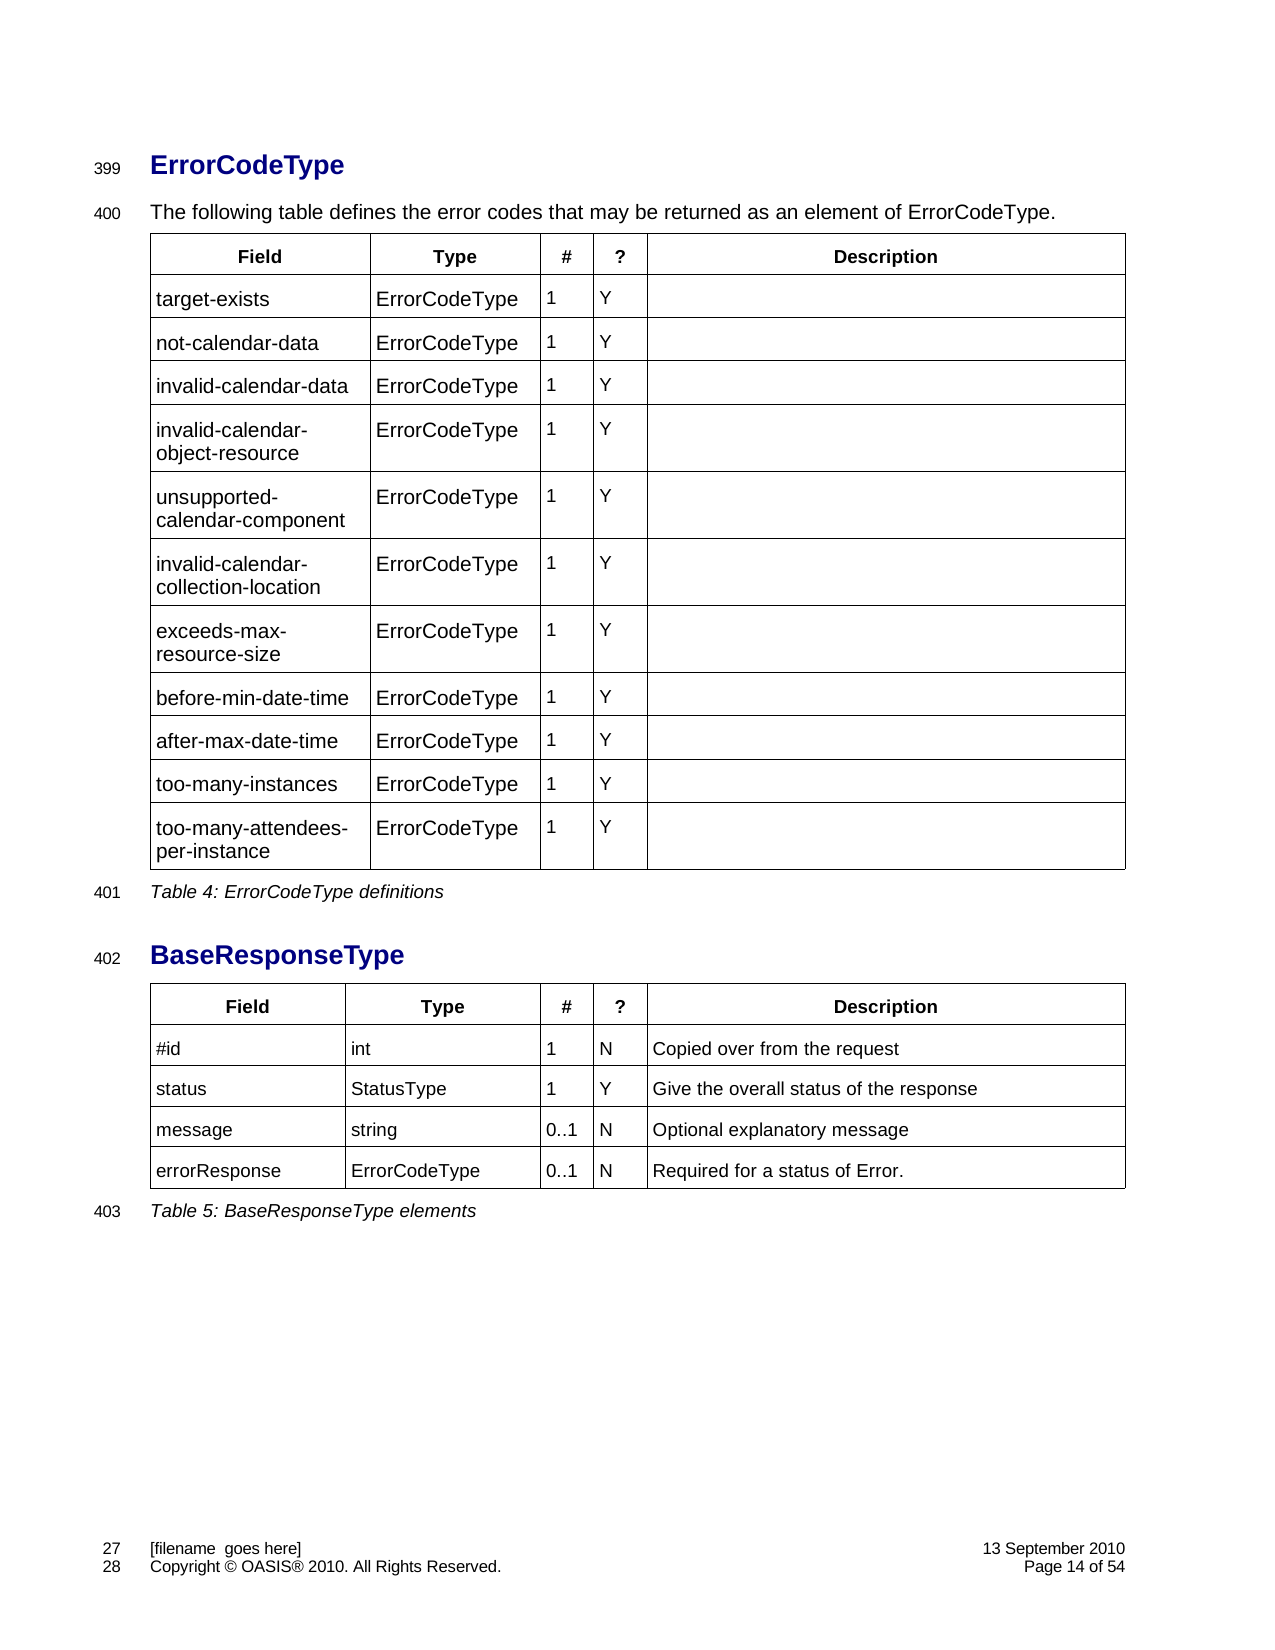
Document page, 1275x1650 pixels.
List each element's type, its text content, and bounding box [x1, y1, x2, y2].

table_cell 0..1 [541, 1147, 593, 1188]
table_cell 1 [541, 539, 593, 605]
table_cell Y [594, 539, 647, 605]
table_cell 1 [541, 716, 593, 759]
table_cell exceeds-max-resource-size [151, 606, 370, 672]
table_cell too-many-instances [151, 760, 370, 802]
table_cell ErrorCodeType [371, 361, 540, 404]
table_cell 1 [541, 606, 593, 672]
table_cell ErrorCodeType [371, 472, 540, 538]
table_header # [541, 984, 593, 1024]
table_cell string [346, 1107, 540, 1146]
subtitle BaseResponseType [150, 940, 1125, 970]
table_cell [648, 361, 1125, 404]
table_cell [648, 318, 1125, 360]
table_cell 1 [541, 1025, 593, 1065]
table_cell 1 [541, 760, 593, 802]
table_cell Y [594, 716, 647, 759]
table_cell invalid-calendar-collection-location [151, 539, 370, 605]
table_cell Y [594, 405, 647, 471]
table_cell StatusType [346, 1066, 540, 1106]
table_cell Copied over from the request [648, 1025, 1125, 1065]
table_cell Y [594, 803, 647, 869]
table_cell Give the overall status of the response [648, 1066, 1125, 1106]
table_cell ErrorCodeType [371, 275, 540, 317]
table_cell [648, 760, 1125, 802]
table_cell errorResponse [151, 1147, 345, 1188]
table_cell [648, 803, 1125, 869]
table_cell before-min-date-time [151, 673, 370, 715]
table_cell 1 [541, 1066, 593, 1106]
table_cell 0..1 [541, 1107, 593, 1146]
table_cell [648, 472, 1125, 538]
table_cell ErrorCodeType [371, 803, 540, 869]
table_cell Optional explanatory message [648, 1107, 1125, 1146]
table_header Description [648, 984, 1125, 1024]
table_cell status [151, 1066, 345, 1106]
table_cell Y [594, 275, 647, 317]
table_cell 1 [541, 803, 593, 869]
table_header Description [648, 234, 1125, 274]
table_header # [541, 234, 593, 274]
table_cell N [594, 1147, 647, 1188]
table_header Field [151, 234, 370, 274]
subtitle ErrorCodeType [150, 150, 1125, 180]
table_cell 1 [541, 275, 593, 317]
table_cell [648, 405, 1125, 471]
table_cell too-many-attendees-per-instance [151, 803, 370, 869]
table_cell unsupported-calendar-component [151, 472, 370, 538]
table_cell 1 [541, 405, 593, 471]
table_cell N [594, 1025, 647, 1065]
table_cell Y [594, 760, 647, 802]
table_cell Y [594, 1066, 647, 1106]
table_cell target-exists [151, 275, 370, 317]
table_cell after-max-date-time [151, 716, 370, 759]
table_cell ErrorCodeType [346, 1147, 540, 1188]
table_header ? [594, 984, 647, 1024]
text Table 5: BaseResponseType elements [150, 1200, 1125, 1221]
table_cell ErrorCodeType [371, 318, 540, 360]
table_cell ErrorCodeType [371, 673, 540, 715]
table_cell 1 [541, 472, 593, 538]
table_cell Y [594, 472, 647, 538]
table_cell Y [594, 606, 647, 672]
table_cell 1 [541, 361, 593, 404]
table_cell [648, 275, 1125, 317]
table_cell N [594, 1107, 647, 1146]
table_cell Required for a status of Error. [648, 1147, 1125, 1188]
table_cell Y [594, 673, 647, 715]
table_cell 1 [541, 673, 593, 715]
table_cell Y [594, 318, 647, 360]
table_cell [648, 716, 1125, 759]
table_header Type [371, 234, 540, 274]
table_cell [648, 673, 1125, 715]
table_cell message [151, 1107, 345, 1146]
table_cell int [346, 1025, 540, 1065]
table_cell ErrorCodeType [371, 405, 540, 471]
table_cell 1 [541, 318, 593, 360]
table_header Type [346, 984, 540, 1024]
table_cell [648, 539, 1125, 605]
table_cell invalid-calendar-object-resource [151, 405, 370, 471]
table_cell ErrorCodeType [371, 539, 540, 605]
table_cell ErrorCodeType [371, 606, 540, 672]
table_cell Y [594, 361, 647, 404]
text The following table defines the error codes that may be returned as an element of ErrorCodeType. [150, 201, 1125, 224]
table_header ? [594, 234, 647, 274]
table_cell ErrorCodeType [371, 760, 540, 802]
text Table 4: ErrorCodeType definitions [150, 882, 1125, 903]
table_cell invalid-calendar-data [151, 361, 370, 404]
table_cell #id [151, 1025, 345, 1065]
table_cell [648, 606, 1125, 672]
table_cell ErrorCodeType [371, 716, 540, 759]
table_cell not-calendar-data [151, 318, 370, 360]
table_header Field [151, 984, 345, 1024]
